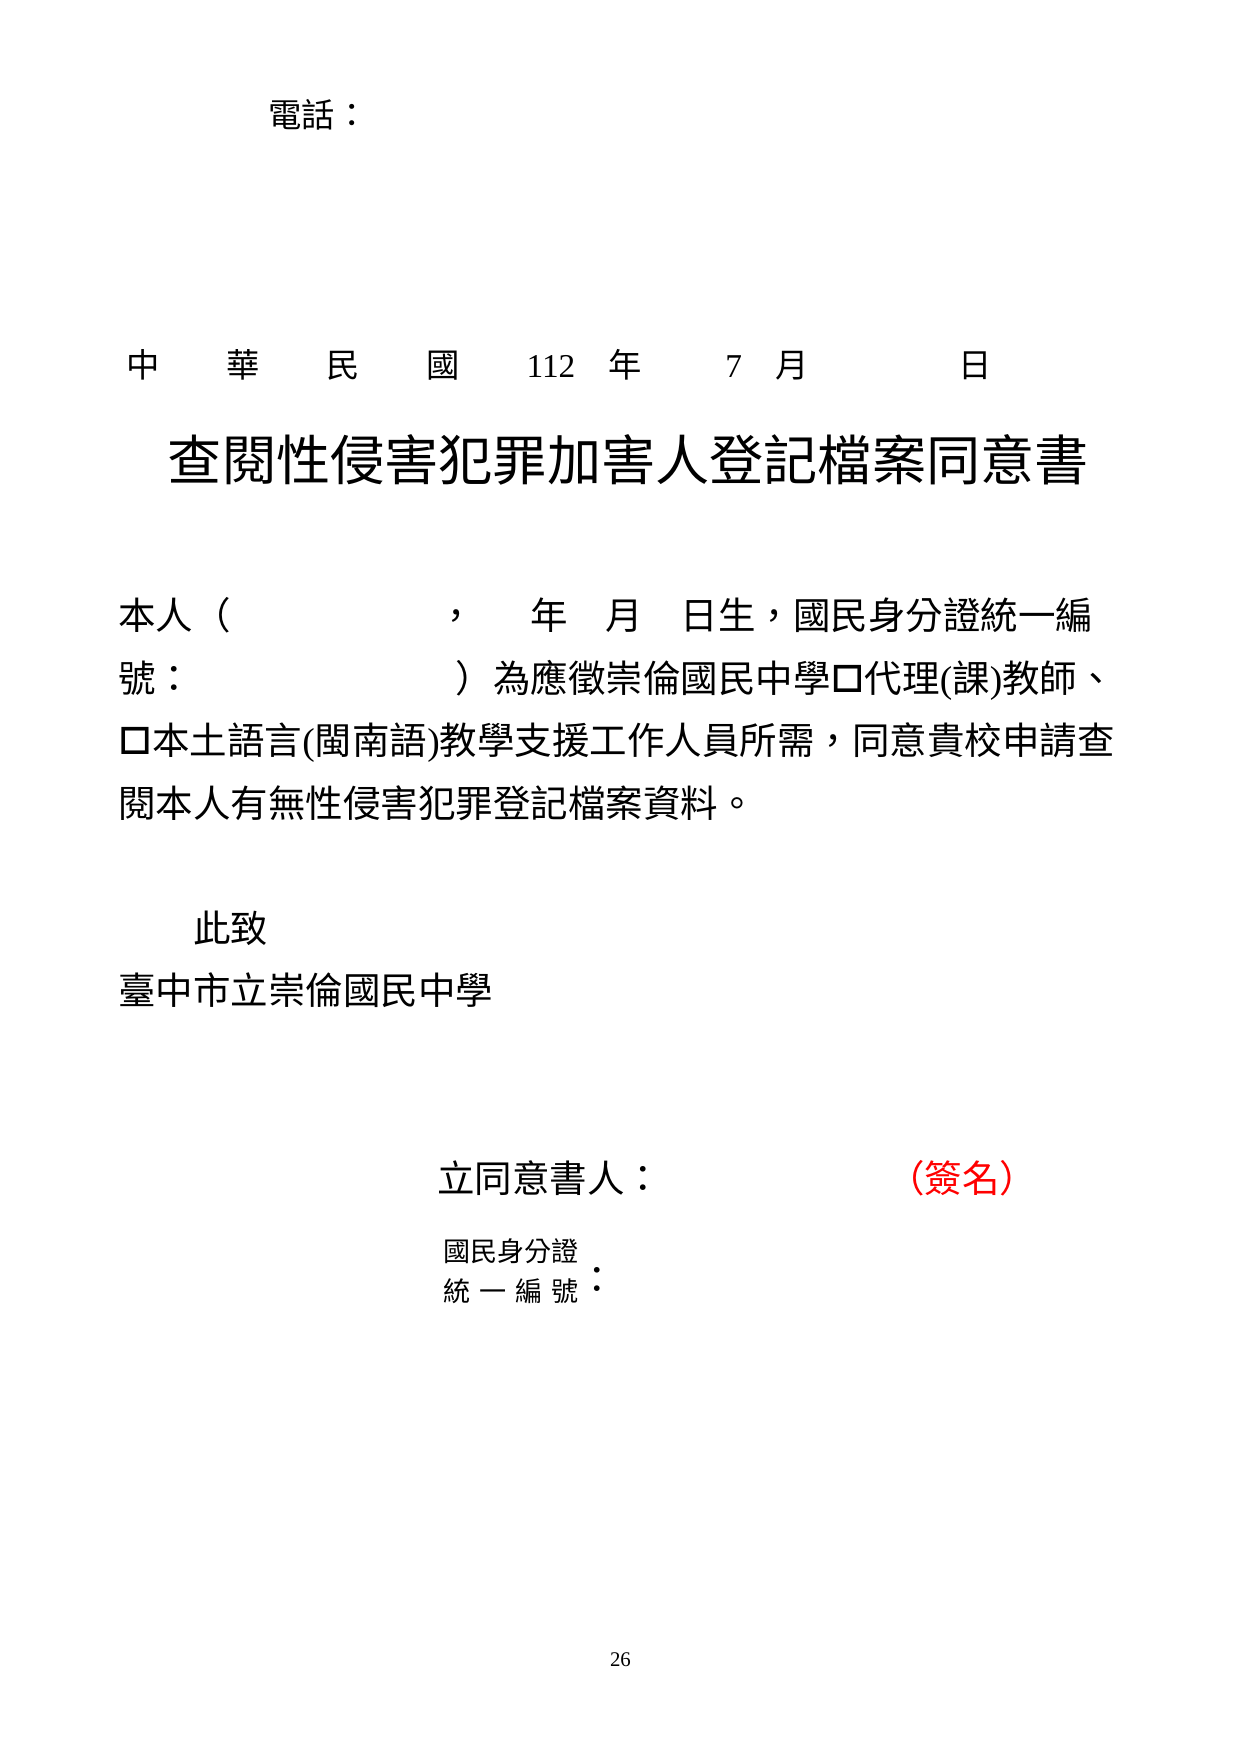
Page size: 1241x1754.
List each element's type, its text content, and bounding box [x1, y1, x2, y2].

text 國民身分證統一編號： [118, 1197, 1122, 1322]
text 此致 [118, 884, 1122, 947]
text 本人（ ， 年 月 日生，國民身分證統一編號： ）為應徵崇倫國民中學代理(課)教師、本土語言(閩南語)教學支援工作人員所需，同意貴校申請查閱本人有無性侵害犯罪登記檔案資料。 [118, 572, 1122, 822]
text 臺中市立崇倫國民中學 [118, 947, 1122, 1009]
text 中 華 民 國 112 年 7 月 日 [118, 322, 1122, 384]
text 電話： [118, 72, 1122, 134]
text 查閱性侵害犯罪加害人登記檔案同意書 [118, 384, 1138, 509]
text 立同意書人： （簽名） [118, 1134, 1122, 1197]
